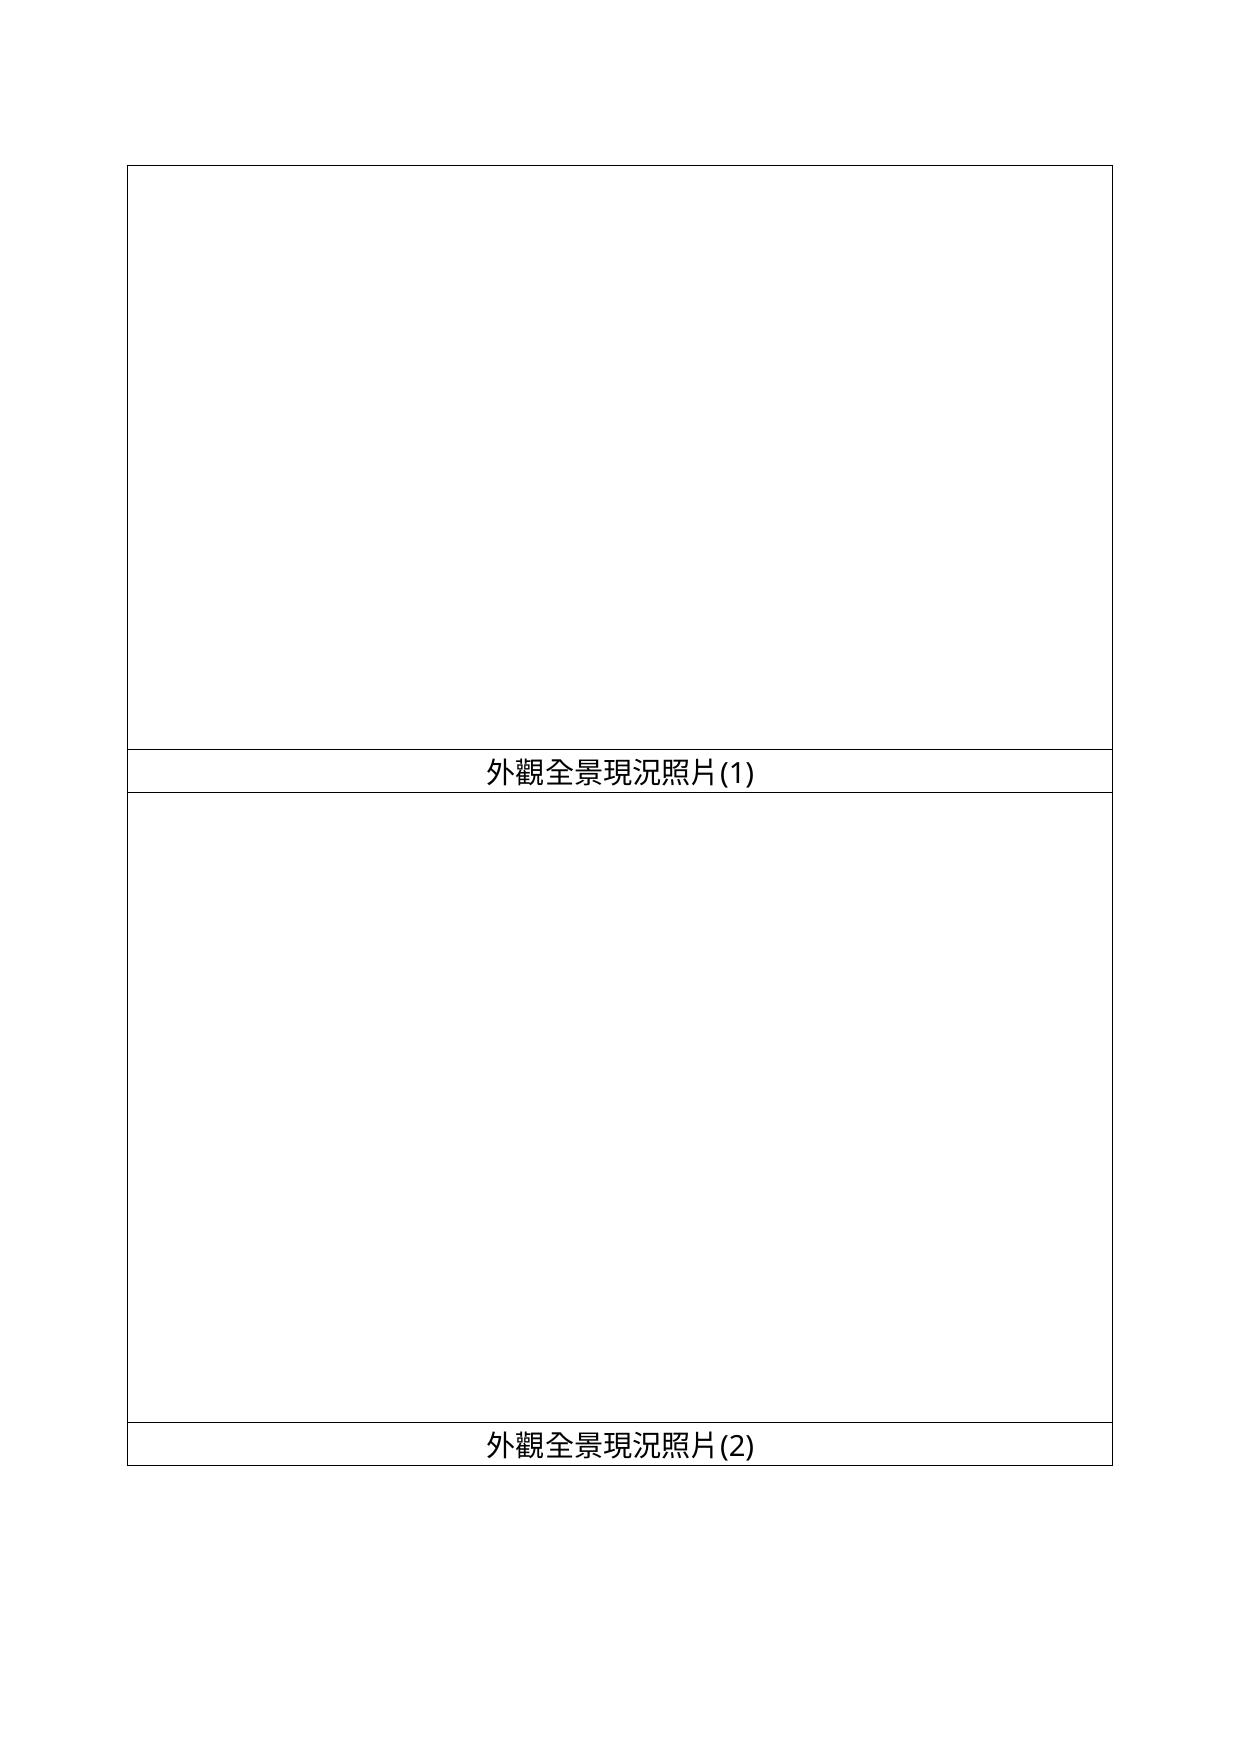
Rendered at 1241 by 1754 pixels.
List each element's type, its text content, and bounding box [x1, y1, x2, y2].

table_cell 外觀全景現況照片(1) [128, 750, 1112, 792]
table_cell [128, 793, 1112, 1422]
table_cell 外觀全景現況照片(2) [128, 1423, 1112, 1465]
table_header [128, 166, 1112, 749]
